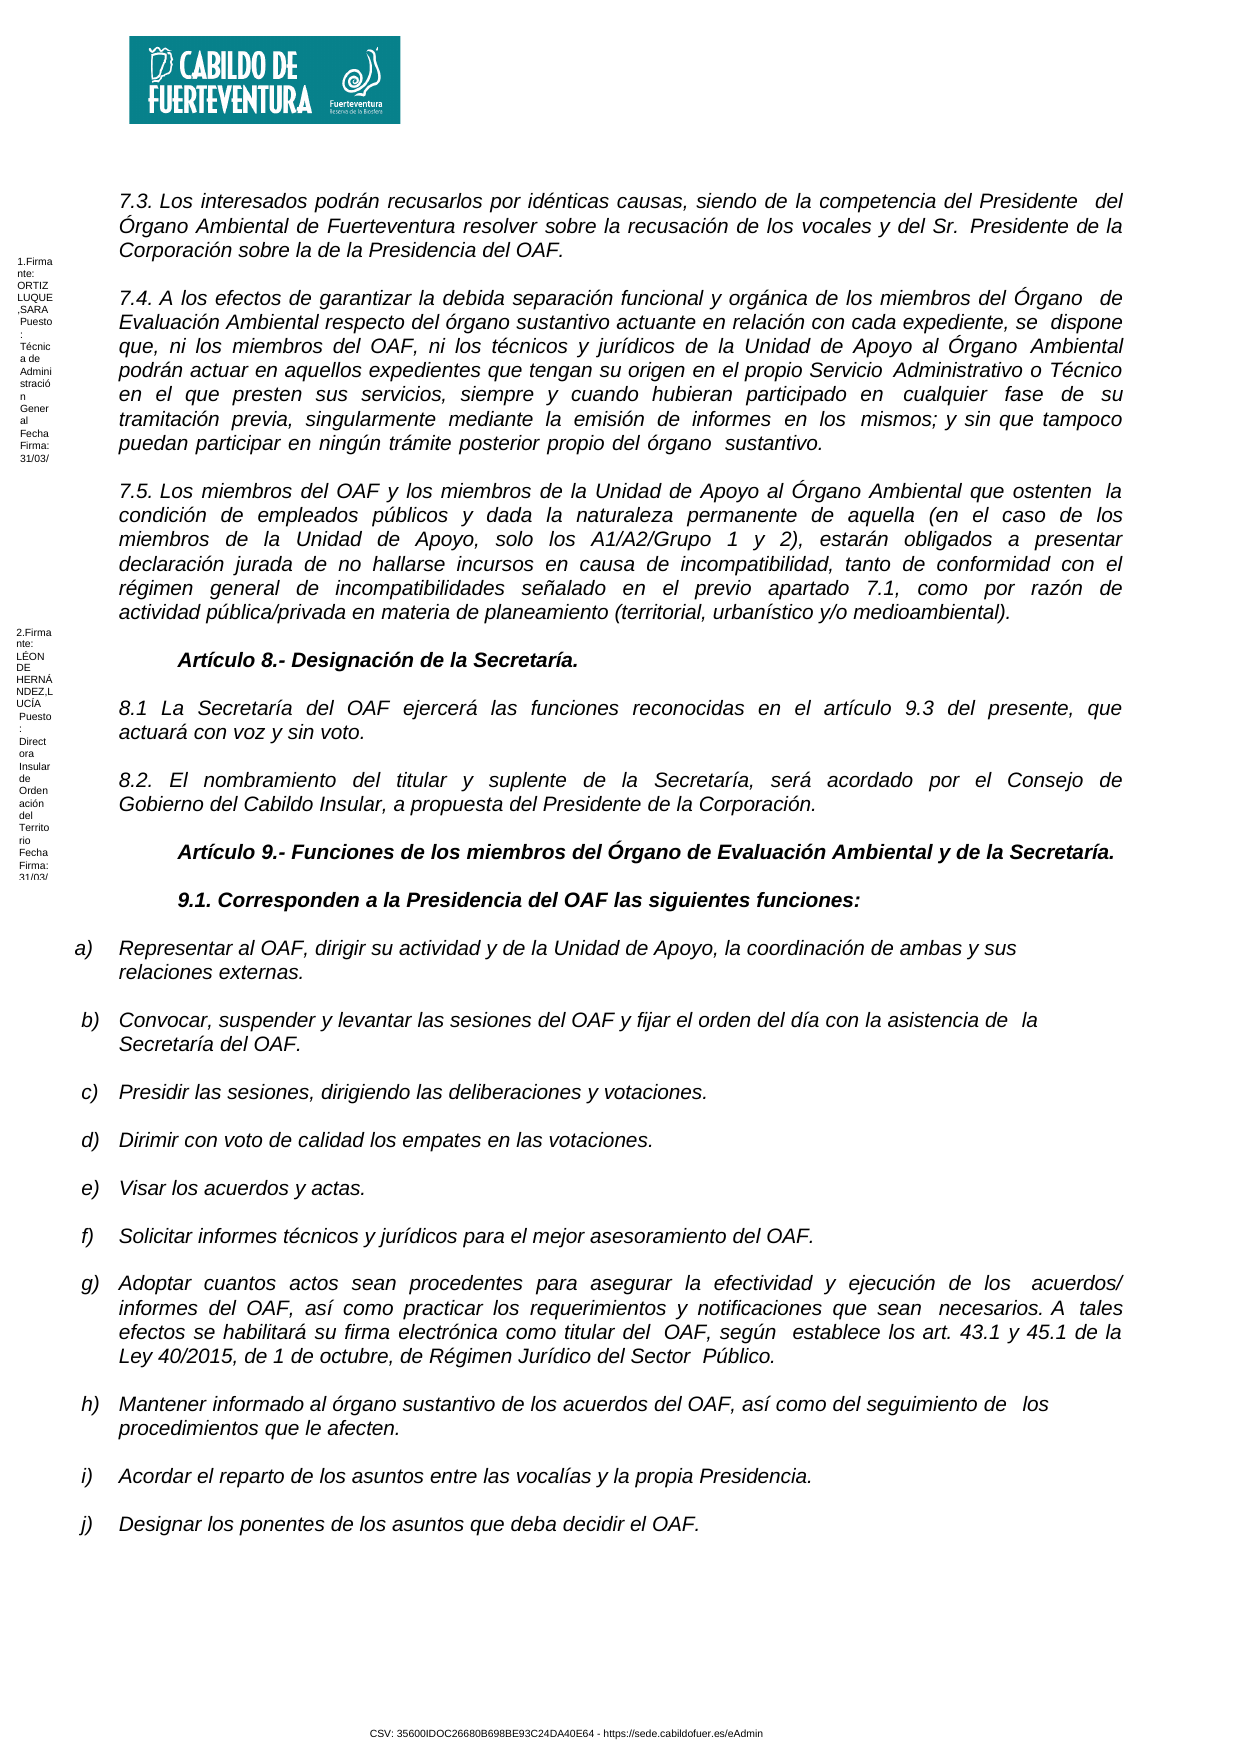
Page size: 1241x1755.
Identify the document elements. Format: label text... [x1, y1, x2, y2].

list Adoptar cuantos actos sean procedentes para asegurar la efectividad y ejecución de los acuerdos/ informes del OAF, así como practicar los requerimientos y notificaciones que sean necesarios. A tales efectos se habilitará su firma electrónica como titular del OAF, según establece los art. 43.1 y 45.1 de la Ley 40/2015, de 1 de octubre, de Régimen Jurídico del Sector Público. [81, 1271, 1123, 1368]
text 8.2. El nombramiento del titular y suplente de la Secretaría, será acordado por el Consejo de Gobierno del Cabildo Insular, a propuesta del Presidente de la Corporación. [119, 768, 1123, 816]
subtitle Artículo 9.- Funciones de los miembros del Órgano de Evaluación Ambiental y de la Secretaría. [177, 840, 1241, 864]
list Presidir las sesiones, dirigiendo las deliberaciones y votaciones. [81, 1080, 1241, 1104]
list Los miembros del OAF y los miembros de la Unidad de Apoyo al Órgano Ambiental que ostenten la condición de empleados públicos y dada la naturaleza permanente de aquella (en el caso de los miembros de la Unidad de Apoyo, solo los A1/A2/Grupo 1 y 2), estarán obligados a presentar declaración jurada de no hallarse incursos en causa de incompatibilidad, tanto de conformidad con el régimen general de incompatibilidades señalado en el previo apartado 7.1, como por razón de actividad pública/privada en materia de planeamiento (territorial, urbanístico y/o medioambiental). [119, 479, 1123, 624]
list Solicitar informes técnicos y jurídicos para el mejor asesoramiento del OAF. [81, 1223, 1241, 1247]
text 1.Firmante: ORTIZ LUQUE,SARA [17, 255, 54, 315]
list Los interesados podrán recusarlos por idénticas causas, siendo de la competencia del Presidente del Órgano Ambiental de Fuerteventura resolver sobre la recusación de los vocales y del Sr. Presidente de la Corporación sobre la de la Presidencia del OAF. [119, 189, 1123, 262]
text Puesto: Técnica de Administración General Fecha Firma: 31/03/2025 14:08:40 [20, 316, 53, 462]
text 2.Firmante: LÉON DE HERNÁNDEZ,LUCÍA [16, 626, 53, 710]
list Visar los acuerdos y actas. [81, 1175, 1241, 1199]
subtitle Artículo 8.- Designación de la Secretaría. [177, 648, 1241, 672]
text 8.1 La Secretaría del OAF ejercerá las funciones reconocidas en el artículo 9.3 del presente, que actuará con voz y sin voto. [119, 696, 1123, 744]
list Dirimir con voto de calidad los empates en las votaciones. [81, 1127, 1241, 1151]
text Puesto: Directora Insular de Ordenación del Territorio Fecha Firma: 31/03/2025 14:27:04 [19, 711, 52, 879]
list Acordar el reparto de los asuntos entre las vocalías y la propia Presidencia. [81, 1464, 1241, 1488]
list Mantener informado al órgano sustantivo de los acuerdos del OAF, así como del seguimiento de los procedimientos que le afecten. [81, 1392, 1123, 1440]
list A los efectos de garantizar la debida separación funcional y orgánica de los miembros del Órgano de Evaluación Ambiental respecto del órgano sustantivo actuante en relación con cada expediente, se dispone que, ni los miembros del OAF, ni los técnicos y jurídicos de la Unidad de Apoyo al Órgano Ambiental podrán actuar en aquellos expedientes que tengan su origen en el propio Servicio Administrativo o Técnico en el que presten sus servicios, siempre y cuando hubieran participado en cualquier fase de su tramitación previa, singularmente mediante la emisión de informes en los mismos; y sin que tampoco puedan participar en ningún trámite posterior propio del órgano sustantivo. [119, 286, 1123, 455]
list Representar al OAF, dirigir su actividad y de la Unidad de Apoyo, la coordinación de ambas y sus relaciones externas. [74, 936, 1123, 984]
list Convocar, suspender y levantar las sesiones del OAF y fijar el orden del día con la asistencia de la Secretaría del OAF. [81, 1007, 1123, 1056]
list Corresponden a la Presidencia del OAF las siguientes funciones: [177, 888, 1241, 912]
list Designar los ponentes de los asuntos que deba decidir el OAF. [81, 1511, 1241, 1535]
